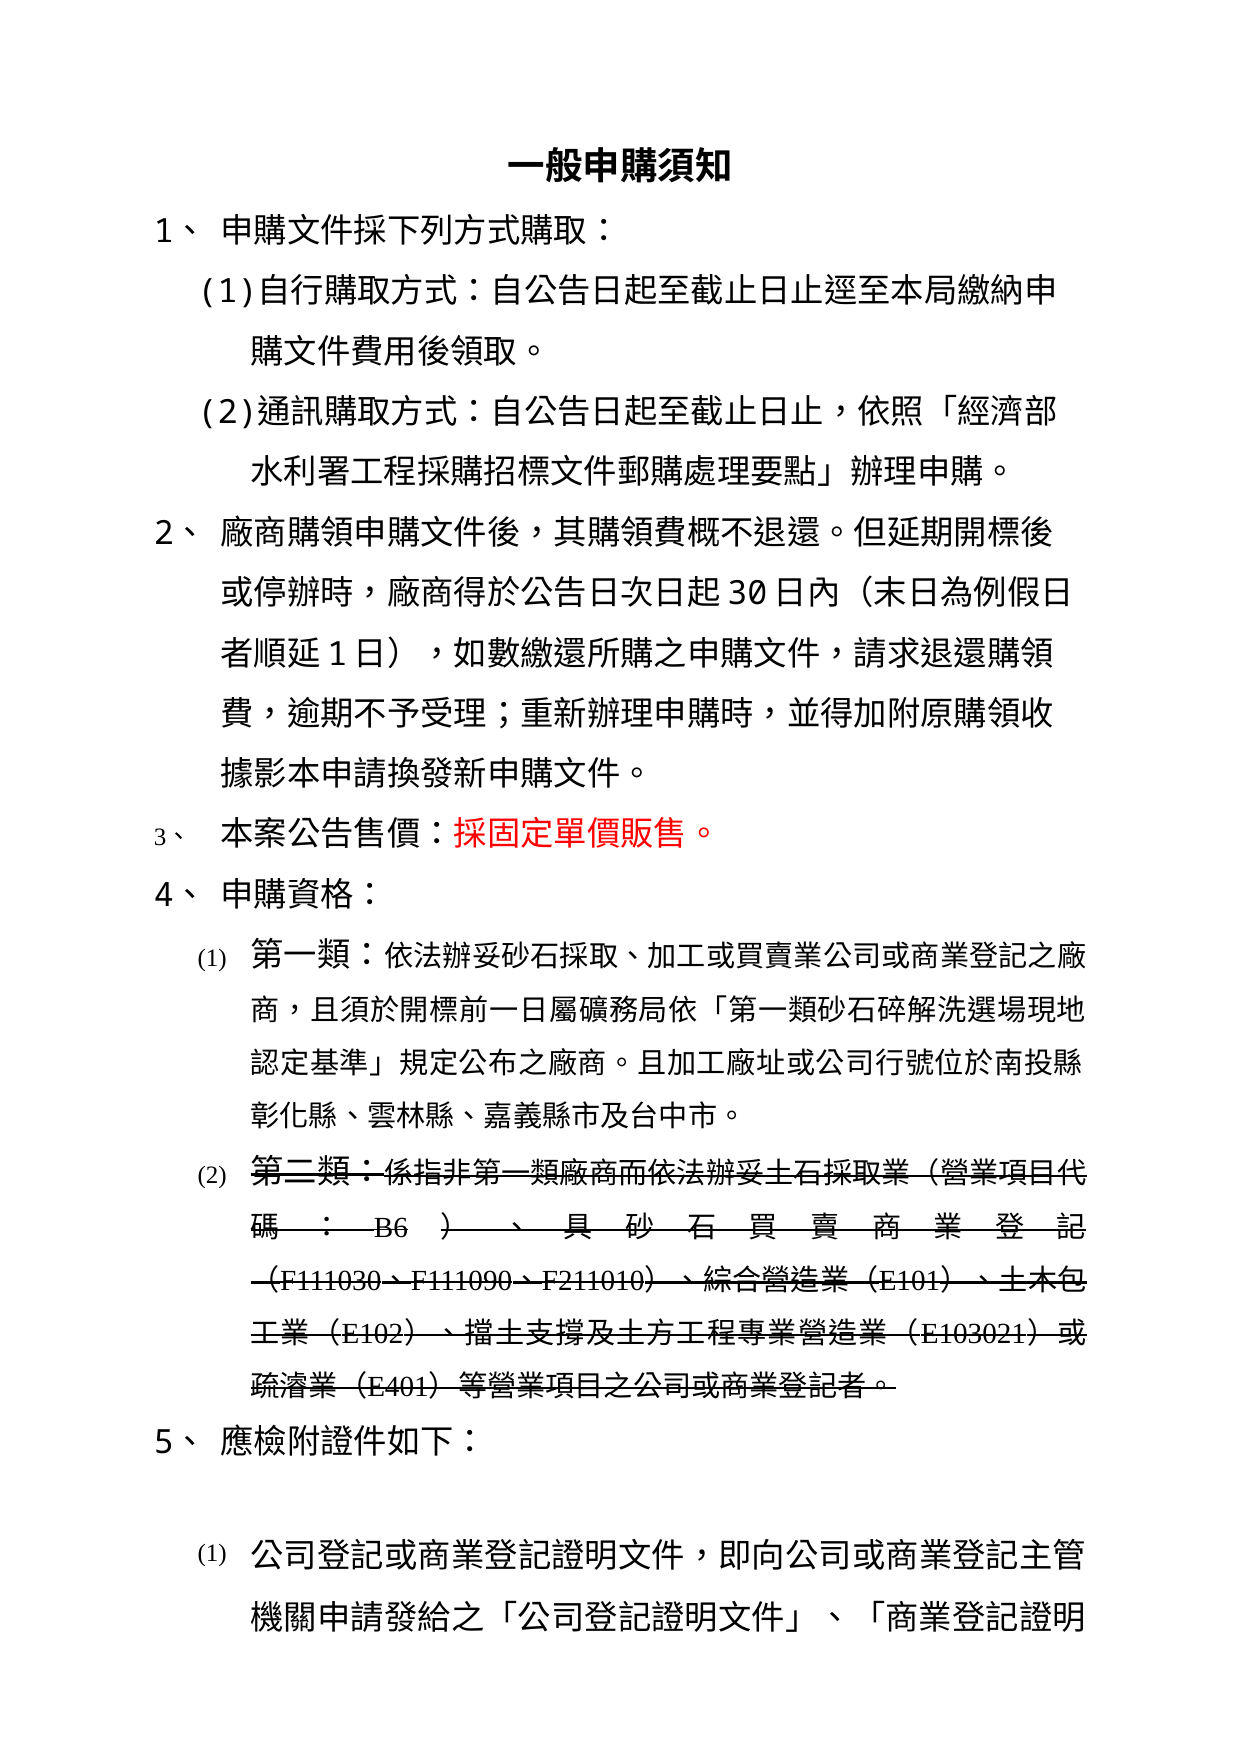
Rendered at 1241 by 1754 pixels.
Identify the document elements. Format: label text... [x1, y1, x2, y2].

list 應檢附證件如下： [153, 1415, 1087, 1463]
list 申購資格： [153, 867, 1087, 916]
list 廠商購領申購文件後，其購領費概不退還。但延期開標後或停辦時，廠商得於公告日次日起30日內（末日為例假日者順延1日），如數繳還所購之申購文件，請求退還購領費，逾期不予受理；重新辦理申購時，並得加附原購領收據影本申請換發新申購文件。 [153, 505, 1087, 795]
text 一般申購須知 [153, 136, 1087, 190]
list 本案公告售價：採固定單價販售。 [153, 807, 1087, 855]
list 第二類：係指非第一類廠商而依法辦妥土石採取業（營業項目代碼：B6）、具砂石買賣商業登記（F111030、F111090、F211010）、綜合營造業（E101）、土木包工業（E102）、擋土支撐及土方工程專業營造業（E103021）或疏濬業（E401）等營業項目之公司或商業登記者。 [197, 1145, 1087, 1404]
list 通訊購取方式：自公告日起至截止日止，依照「經濟部水利署工程採購招標文件郵購處理要點」辦理申購。 [197, 385, 1087, 493]
list 第一類：依法辦妥砂石採取、加工或買賣業公司或商業登記之廠商，且須於開標前一日屬礦務局依「第一類砂石碎解洗選場現地認定基準」規定公布之廠商。且加工廠址或公司行號位於南投縣、彰化縣、雲林縣、嘉義縣市及台中市。 [197, 928, 1087, 1134]
list 公司登記或商業登記證明文件，即向公司或商業登記主管機關申請發給之「公司登記證明文件」、「商業登記證明 [197, 1511, 1087, 1636]
list 自行購取方式：自公告日起至截止日止逕至本局繳納申購文件費用後領取。 [197, 264, 1087, 373]
list 申購文件採下列方式購取： [153, 204, 1087, 252]
